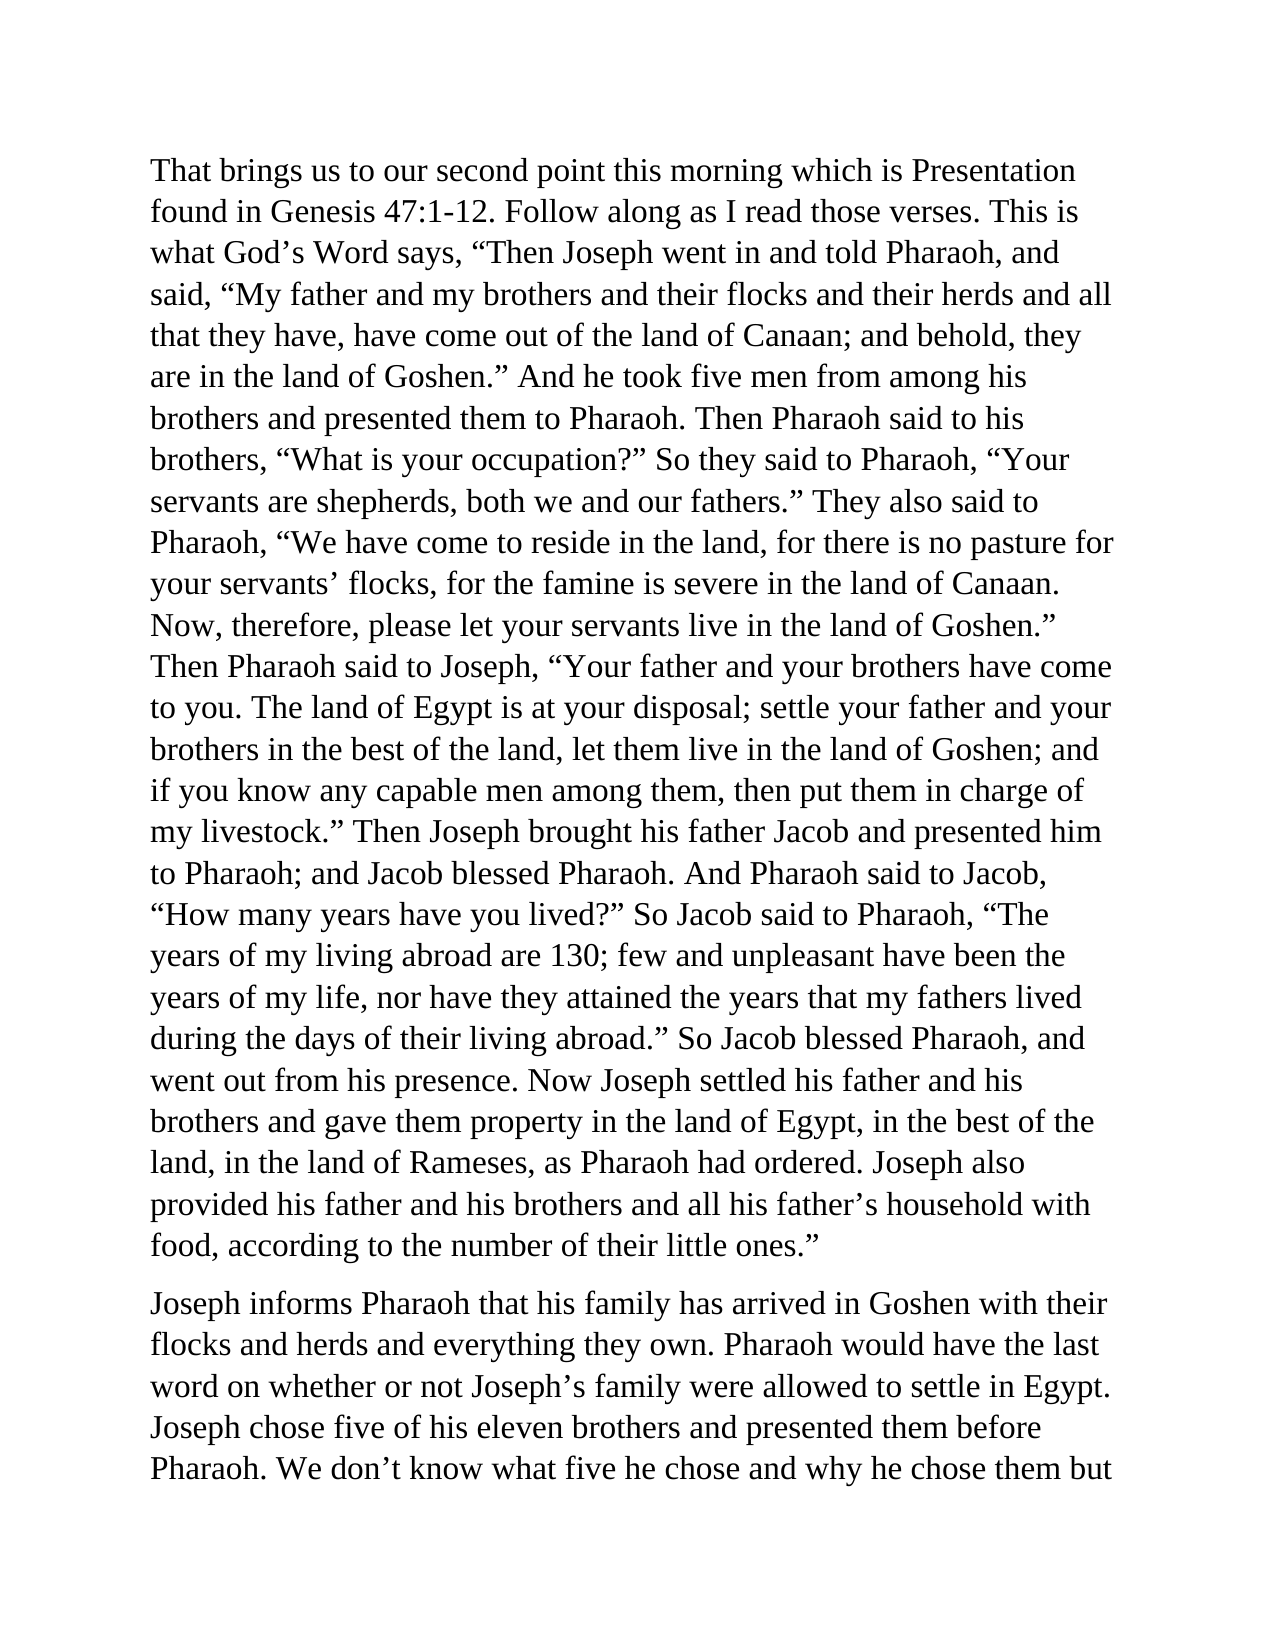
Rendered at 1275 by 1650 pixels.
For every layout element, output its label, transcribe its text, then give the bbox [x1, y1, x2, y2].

text That brings us to our second point this morning which is Presentation found in Genesis 47:1-12. Follow along as I read those verses. This is what God’s Word says, “Then Joseph went in and told Pharaoh, and said, “My father and my brothers and their flocks and their herds and all that they have, have come out of the land of Canaan; and behold, they are in the land of Goshen.” And he took five men from among his brothers and presented them to Pharaoh. Then Pharaoh said to his brothers, “What is your occupation?” So they said to Pharaoh, “Your servants are shepherds, both we and our fathers.” They also said to Pharaoh, “We have come to reside in the land, for there is no pasture for your servants’ flocks, for the famine is severe in the land of Canaan. Now, therefore, please let your servants live in the land of Goshen.” Then Pharaoh said to Joseph, “Your father and your brothers have come to you. The land of Egypt is at your disposal; settle your father and your brothers in the best of the land, let them live in the land of Goshen; and if you know any capable men among them, then put them in charge of my livestock.” Then Joseph brought his father Jacob and presented him to Pharaoh; and Jacob blessed Pharaoh. And Pharaoh said to Jacob, “How many years have you lived?” So Jacob said to Pharaoh, “The years of my living abroad are 130; few and unpleasant have been the years of my life, nor have they attained the years that my fathers lived during the days of their living abroad.” So Jacob blessed Pharaoh, and went out from his presence. Now Joseph settled his father and his brothers and gave them property in the land of Egypt, in the best of the land, in the land of Rameses, as Pharaoh had ordered. Joseph also provided his father and his brothers and all his father’s household with food, according to the number of their little ones.” [150, 150, 1125, 1263]
text Joseph informs Pharaoh that his family has arrived in Goshen with their flocks and herds and everything they own. Pharaoh would have the last word on whether or not Joseph’s family were allowed to settle in Egypt. Joseph chose five of his eleven brothers and presented them before Pharaoh. We don’t know what five he chose and why he chose them but [150, 1283, 1125, 1487]
